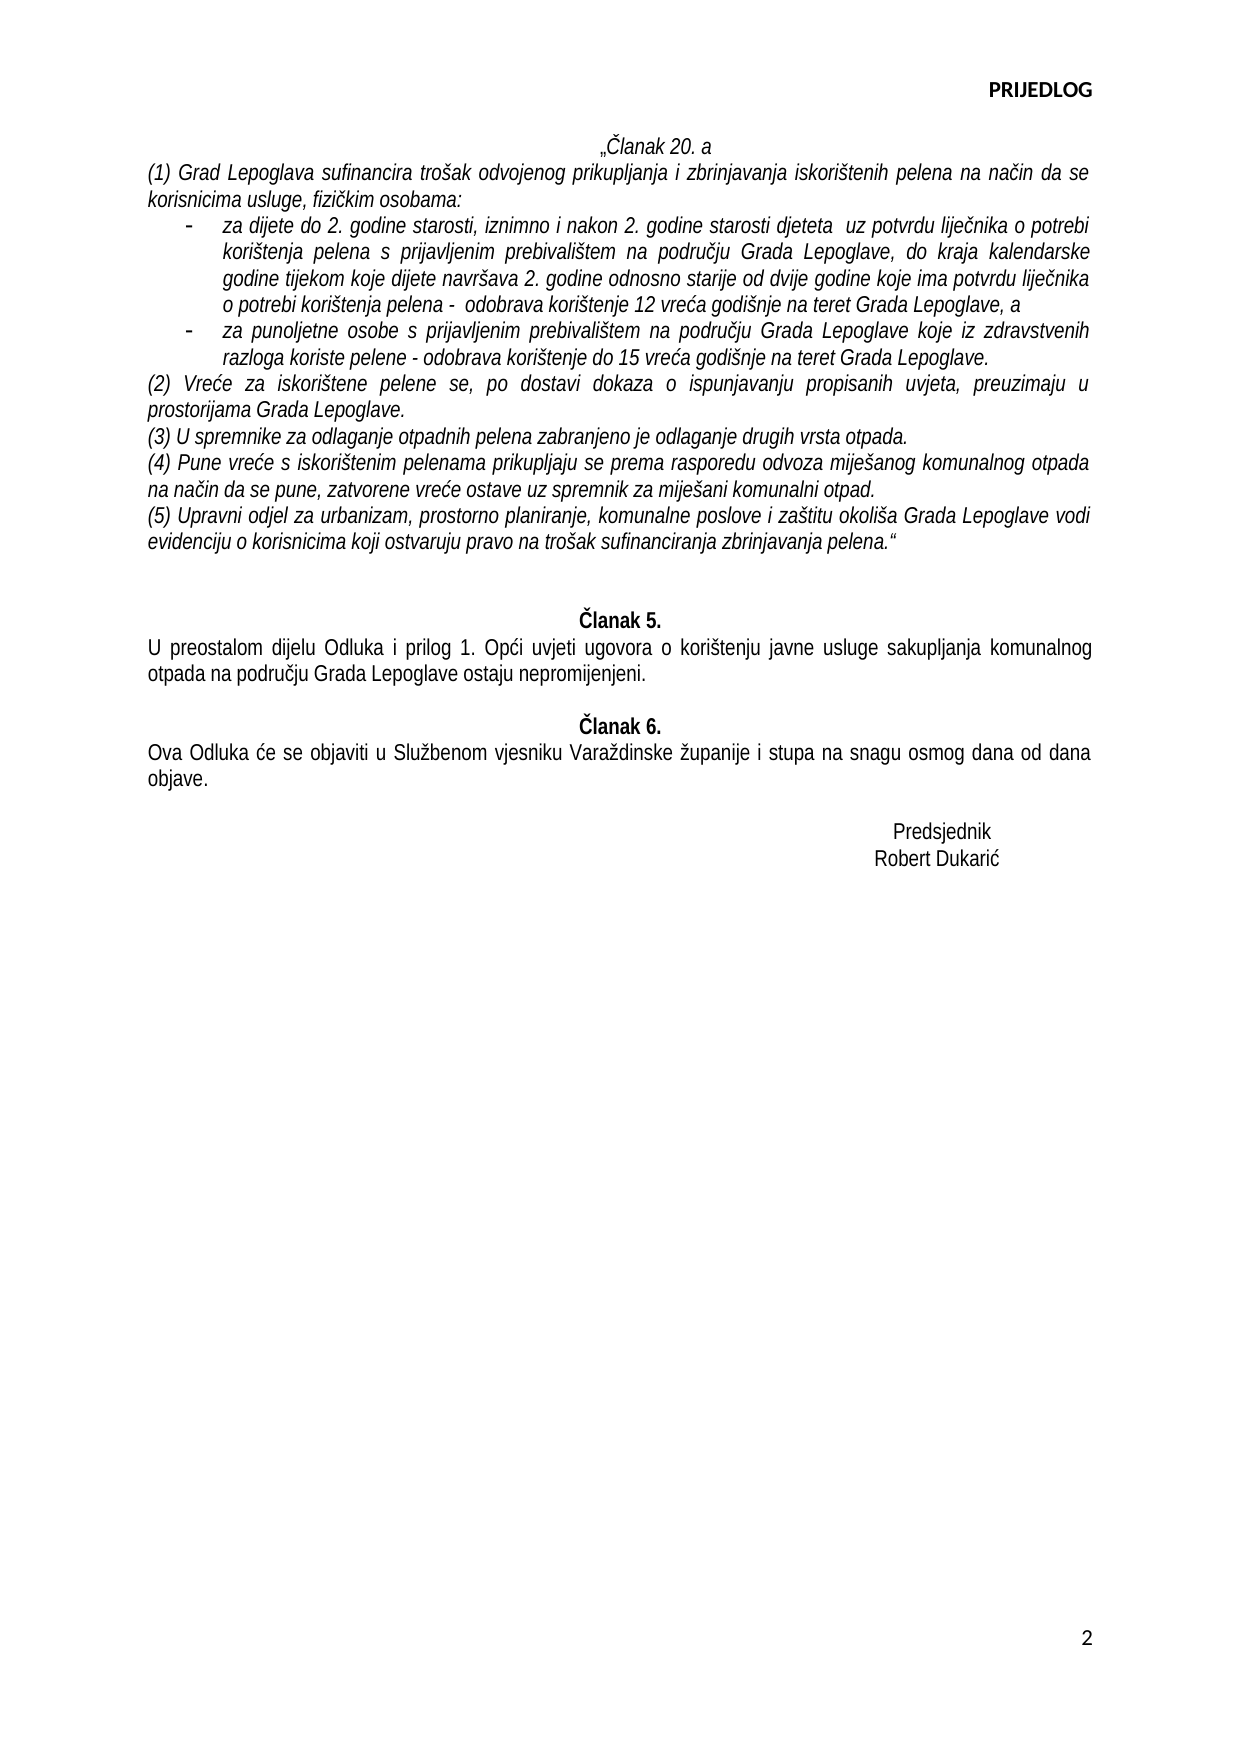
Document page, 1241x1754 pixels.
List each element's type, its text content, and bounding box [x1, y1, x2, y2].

text (4) Pune vreće s iskorištenim pelenama prikupljaju se prema rasporedu odvoza miješanog komunalnog otpada na način da se pune, zatvorene vreće ostave uz spremnik za miješani komunalni otpad. [148, 449, 1093, 502]
text Robert Dukarić [295, 844, 1093, 871]
list za dijete do 2. godine starosti, iznimno i nakon 2. godine starosti djeteta uz potvrdu liječnika o potrebi korištenja pelena s prijavljenim prebivalištem na području Grada Lepoglave, do kraja kalendarske godine tijekom koje dijete navršava 2. godine odnosno starije od dvije godine koje ima potvrdu liječnika o potrebi korištenja pelena - odobrava korištenje 12 vreća godišnje na teret Grada Lepoglave, a [185, 212, 1093, 317]
text (3) U spremnike za odlaganje otpadnih pelena zabranjeno je odlaganje drugih vrsta otpada. [148, 423, 1093, 449]
text U preostalom dijelu Odluka i prilog 1. Opći uvjeti ugovora o korištenju javne usluge sakupljanja komunalnog otpada na području Grada Lepoglave ostaju nepromijenjeni. [148, 634, 1093, 686]
text Ova Odluka će se objaviti u Službenom vjesniku Varaždinske županije i stupa na snagu osmog dana od dana objave. [148, 739, 1093, 792]
text „Članak 20. a [148, 133, 1093, 159]
text Članak 5. [148, 607, 1093, 634]
list za punoljetne osobe s prijavljenim prebivalištem na području Grada Lepoglave koje iz zdravstvenih razloga koriste pelene - odobrava korištenje do 15 vreća godišnje na teret Grada Lepoglave. [185, 317, 1093, 370]
text Predsjednik [148, 818, 1093, 844]
text Članak 6. [148, 713, 1093, 739]
text (1) Grad Lepoglava sufinancira trošak odvojenog prikupljanja i zbrinjavanja iskorištenih pelena na način da se korisnicima usluge, fizičkim osobama: [148, 159, 1093, 212]
text (2) Vreće za iskorištene pelene se, po dostavi dokaza o ispunjavanju propisanih uvjeta, preuzimaju u prostorijama Grada Lepoglave. [148, 370, 1093, 423]
text (5) Upravni odjel za urbanizam, prostorno planiranje, komunalne poslove i zaštitu okoliša Grada Lepoglave vodi evidenciju o korisnicima koji ostvaruju pravo na trošak sufinanciranja zbrinjavanja pelena.“ [148, 502, 1093, 554]
